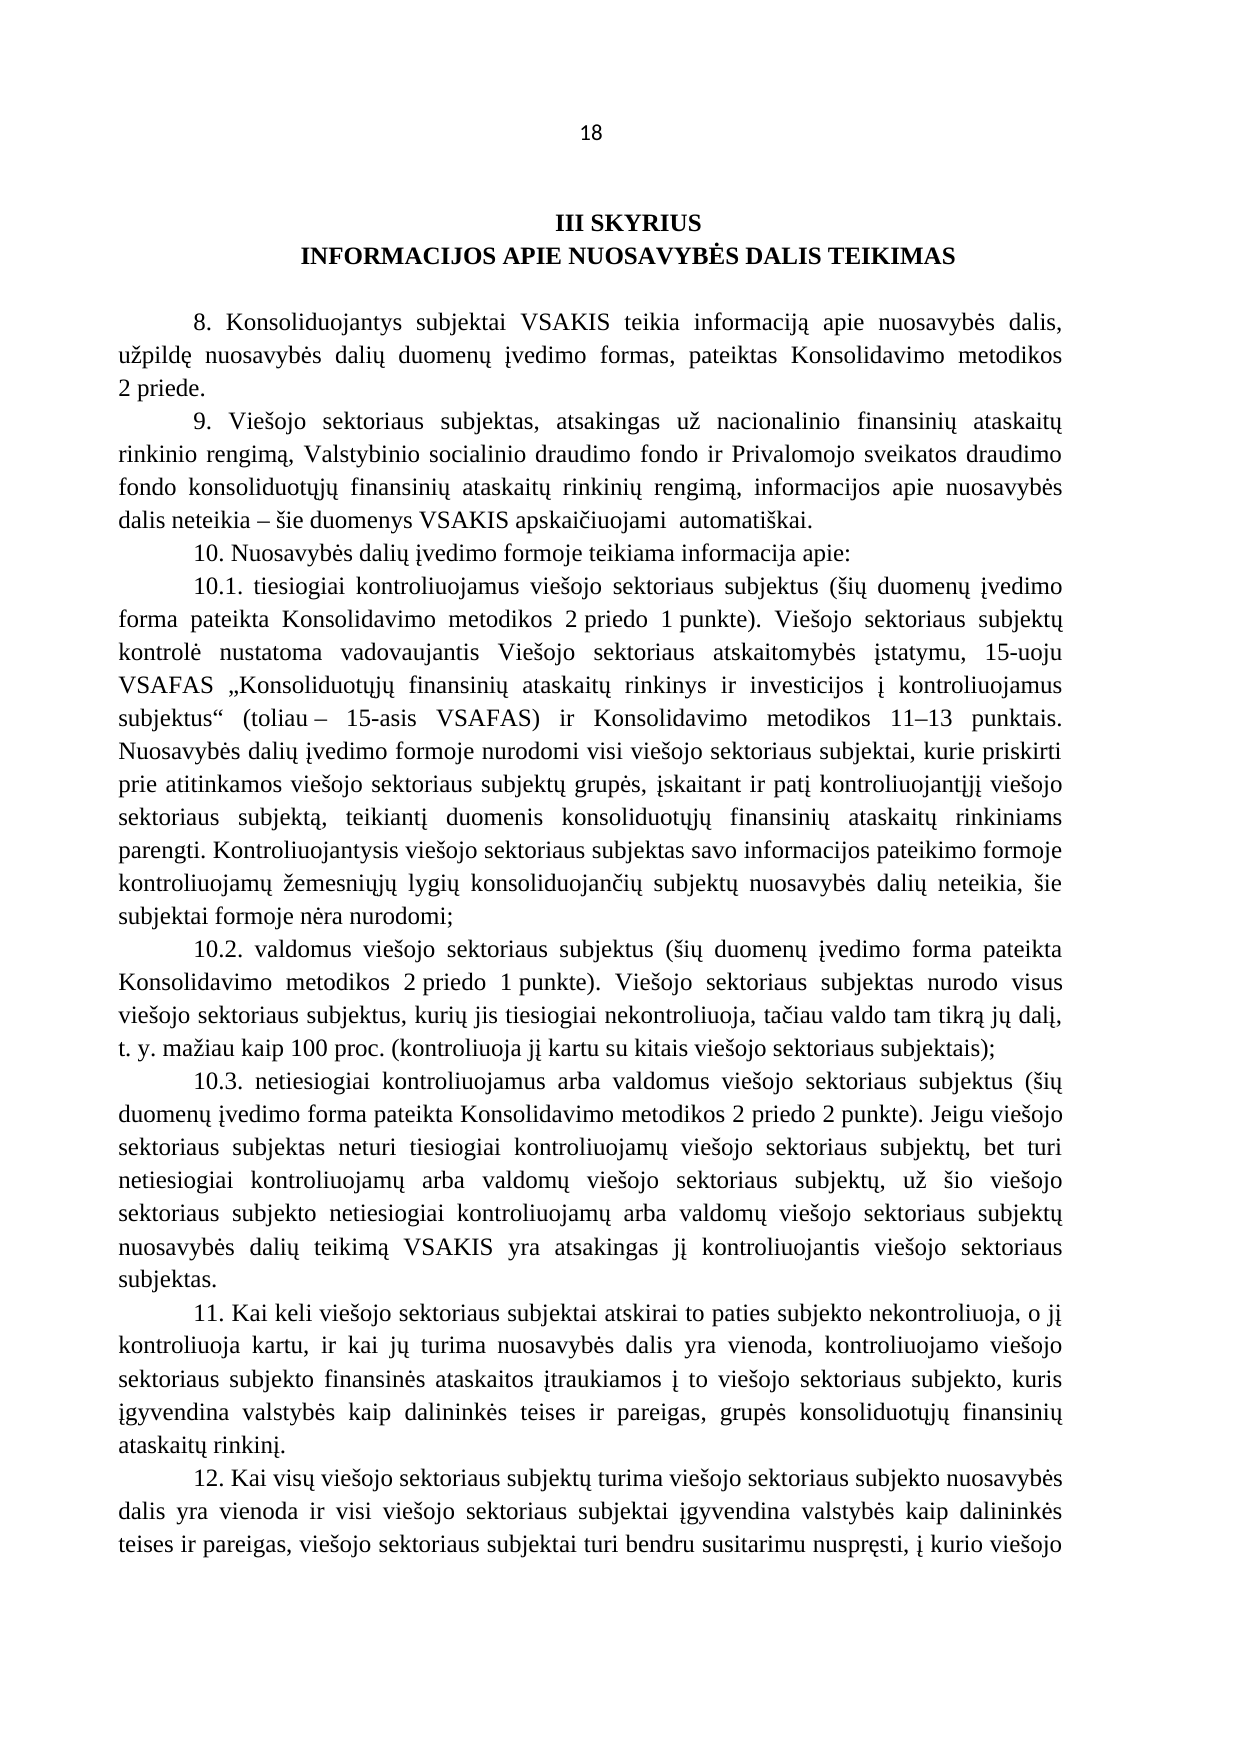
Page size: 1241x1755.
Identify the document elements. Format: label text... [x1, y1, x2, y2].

text 9. Viešojo sektoriaus subjektas, atsakingas už nacionalinio finansinių ataskaitų rinkinio rengimą, Valstybinio socialinio draudimo fondo ir Privalomojo sveikatos draudimo fondo konsoliduotųjų finansinių ataskaitų rinkinių rengimą, informacijos apie nuosavybės dalis neteikia – šie duomenys VSAKIS apskaičiuojami automatiškai. [118, 406, 1063, 534]
text 10. Nuosavybės dalių įvedimo formoje teikiama informacija apie: [118, 538, 1063, 567]
text 11. Kai keli viešojo sektoriaus subjektai atskirai to paties subjekto nekontroliuoja, o jį kontroliuoja kartu, ir kai jų turima nuosavybės dalis yra vienoda, kontroliuojamo viešojo sektoriaus subjekto finansinės ataskaitos įtraukiamos į to viešojo sektoriaus subjekto, kuris įgyvendina valstybės kaip dalininkės teises ir pareigas, grupės konsoliduotųjų finansinių ataskaitų rinkinį. [118, 1298, 1063, 1458]
text INFORMACIJOS APIE NUOSAVYBĖS DALIS TEIKIMAS [118, 241, 1063, 270]
text 8. Konsoliduojantys subjektai VSAKIS teikia informaciją apie nuosavybės dalis, užpildę nuosavybės dalių duomenų įvedimo formas, pateiktas Konsolidavimo metodikos 2 priede. [118, 307, 1063, 402]
text 12. Kai visų viešojo sektoriaus subjektų turima viešojo sektoriaus subjekto nuosavybės dalis yra vienoda ir visi viešojo sektoriaus subjektai įgyvendina valstybės kaip dalininkės teises ir pareigas, viešojo sektoriaus subjektai turi bendru susitarimu nuspręsti, į kurio viešojo [118, 1463, 1063, 1557]
text 10.1. tiesiogiai kontroliuojamus viešojo sektoriaus subjektus (šių duomenų įvedimo forma pateikta Konsolidavimo metodikos 2 priedo 1 punkte). Viešojo sektoriaus subjektų kontrolė nustatoma vadovaujantis Viešojo sektoriaus atskaitomybės įstatymu, 15-uoju VSAFAS „Konsoliduotųjų finansinių ataskaitų rinkinys ir investicijos į kontroliuojamus subjektus“ (toliau – 15-asis VSAFAS) ir Konsolidavimo metodikos 11–13 punktais. Nuosavybės dalių įvedimo formoje nurodomi visi viešojo sektoriaus subjektai, kurie priskirti prie atitinkamos viešojo sektoriaus subjektų grupės, įskaitant ir patį kontroliuojantįjį viešojo sektoriaus subjektą, teikiantį duomenis konsoliduotųjų finansinių ataskaitų rinkiniams parengti. Kontroliuojantysis viešojo sektoriaus subjektas savo informacijos pateikimo formoje kontroliuojamų žemesniųjų lygių konsoliduojančių subjektų nuosavybės dalių neteikia, šie subjektai formoje nėra nurodomi; [118, 571, 1063, 930]
text 10.2. valdomus viešojo sektoriaus subjektus (šių duomenų įvedimo forma pateikta Konsolidavimo metodikos 2 priedo 1 punkte). Viešojo sektoriaus subjektas nurodo visus viešojo sektoriaus subjektus, kurių jis tiesiogiai nekontroliuoja, tačiau valdo tam tikrą jų dalį, t. y. mažiau kaip 100 proc. (kontroliuoja jį kartu su kitais viešojo sektoriaus subjektais); [118, 934, 1063, 1062]
text III SKYRIUS [118, 208, 1063, 237]
text 10.3. netiesiogiai kontroliuojamus arba valdomus viešojo sektoriaus subjektus (šių duomenų įvedimo forma pateikta Konsolidavimo metodikos 2 priedo 2 punkte). Jeigu viešojo sektoriaus subjektas neturi tiesiogiai kontroliuojamų viešojo sektoriaus subjektų, bet turi netiesiogiai kontroliuojamų arba valdomų viešojo sektoriaus subjektų, už šio viešojo sektoriaus subjekto netiesiogiai kontroliuojamų arba valdomų viešojo sektoriaus subjektų nuosavybės dalių teikimą VSAKIS yra atsakingas jį kontroliuojantis viešojo sektoriaus subjektas. [118, 1066, 1063, 1293]
